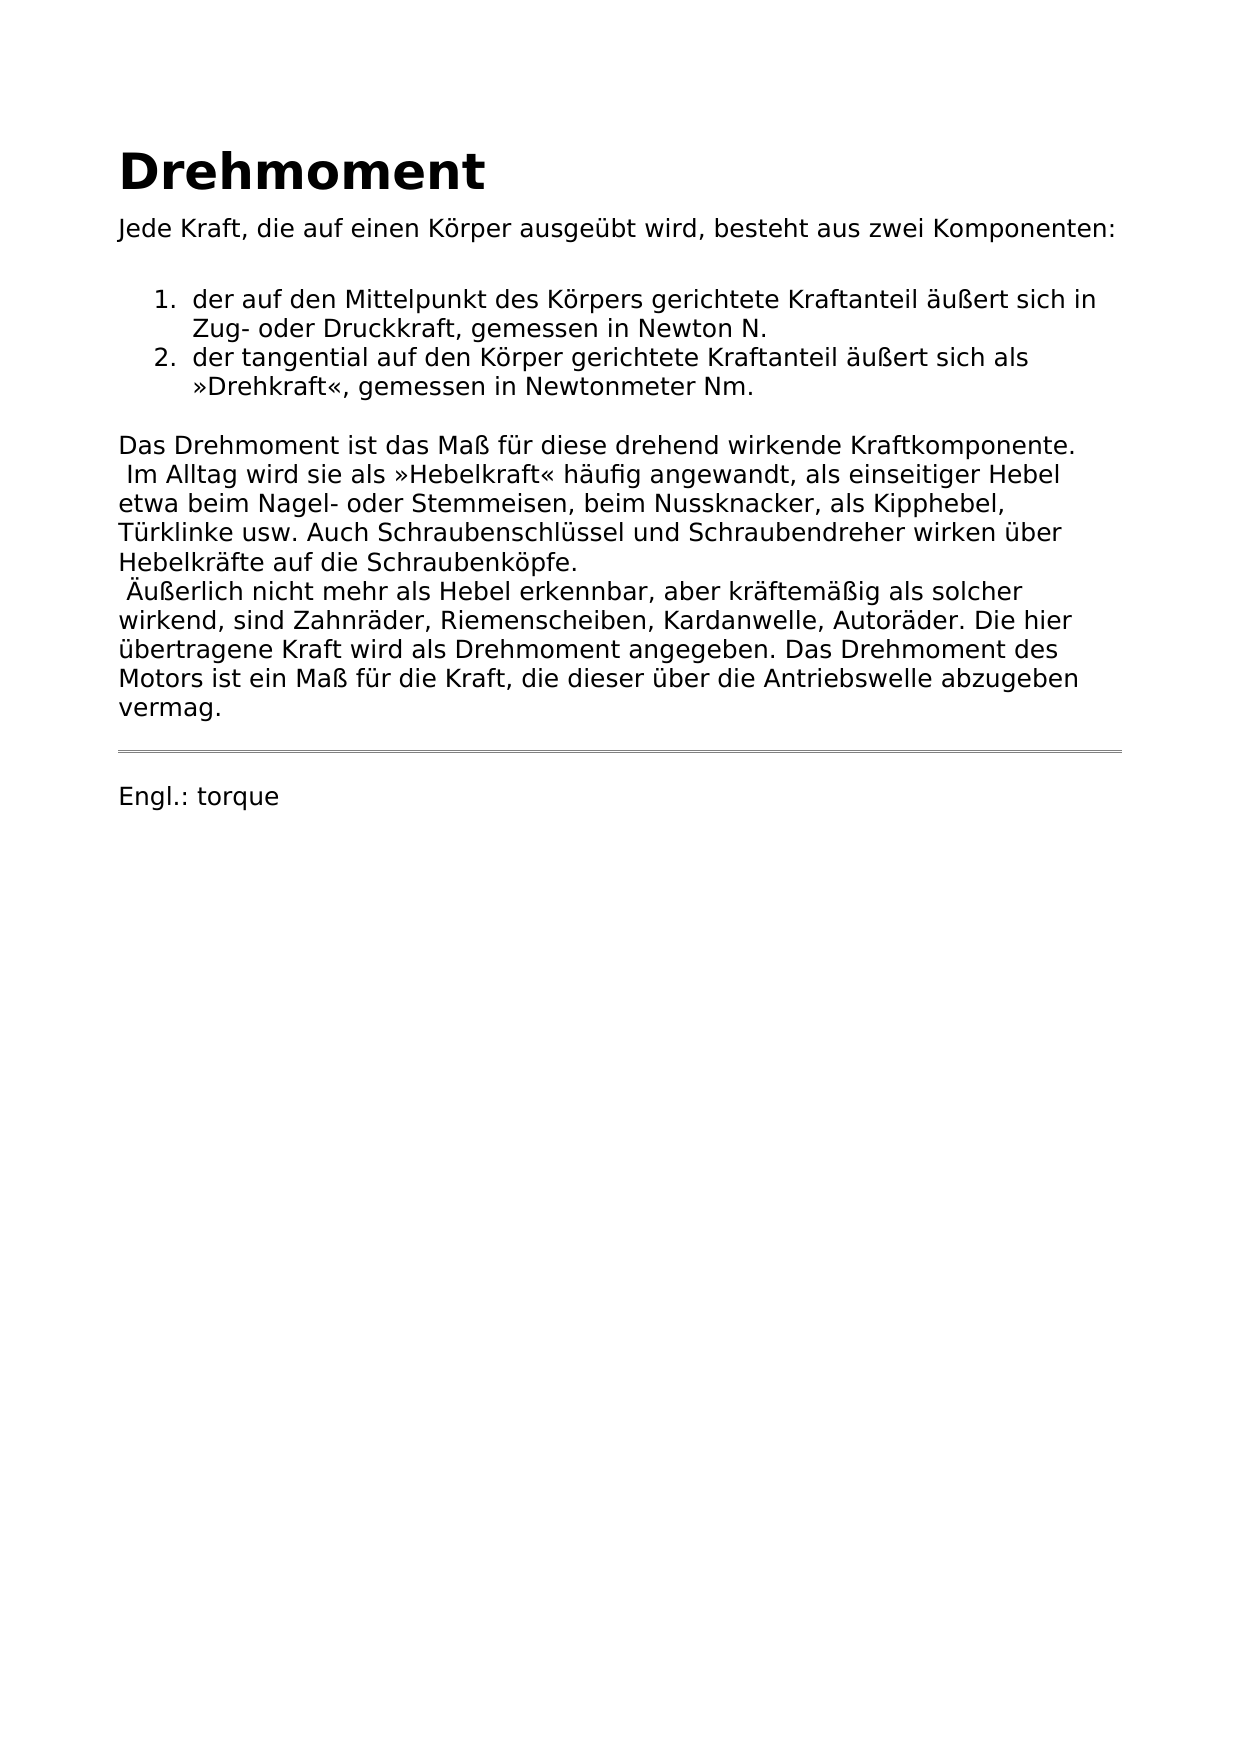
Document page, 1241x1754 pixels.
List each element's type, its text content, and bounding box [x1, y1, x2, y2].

text Jede Kraft, die auf einen Körper ausgeübt wird, besteht aus zwei Komponenten: [118, 214, 1122, 243]
list der tangential auf den Körper gerichtete Kraftanteil äußert sich als »Drehkraft«, gemessen in Newtonmeter Nm. [177, 343, 1122, 402]
text Engl.: torque [118, 782, 1122, 811]
list der auf den Mittelpunkt des Körpers gerichtete Kraftanteil äußert sich in Zug- oder Druckkraft, gemessen in Newton N. [177, 285, 1122, 343]
subtitle Drehmoment [118, 143, 1122, 201]
text Das Drehmoment ist das Maß für diese drehend wirkende Kraftkomponente. Im Alltag wird sie als »Hebelkraft« häufig angewandt, als einseitiger Hebel etwa beim Nagel- oder Stemmeisen, beim Nussknacker, als Kipphebel, Türklinke usw. Auch Schraubenschlüssel und Schraubendreher wirken über Hebelkräfte auf die Schraubenköpfe. Äußerlich nicht mehr als Hebel erkennbar, aber kräftemäßig als solcher wirkend, sind Zahnräder, Riemenscheiben, Kardanwelle, Autoräder. Die hier übertragene Kraft wird als Drehmoment angegeben. Das Drehmoment des Motors ist ein Maß für die Kraft, die dieser über die Antriebswelle abzugeben vermag. [118, 431, 1122, 723]
